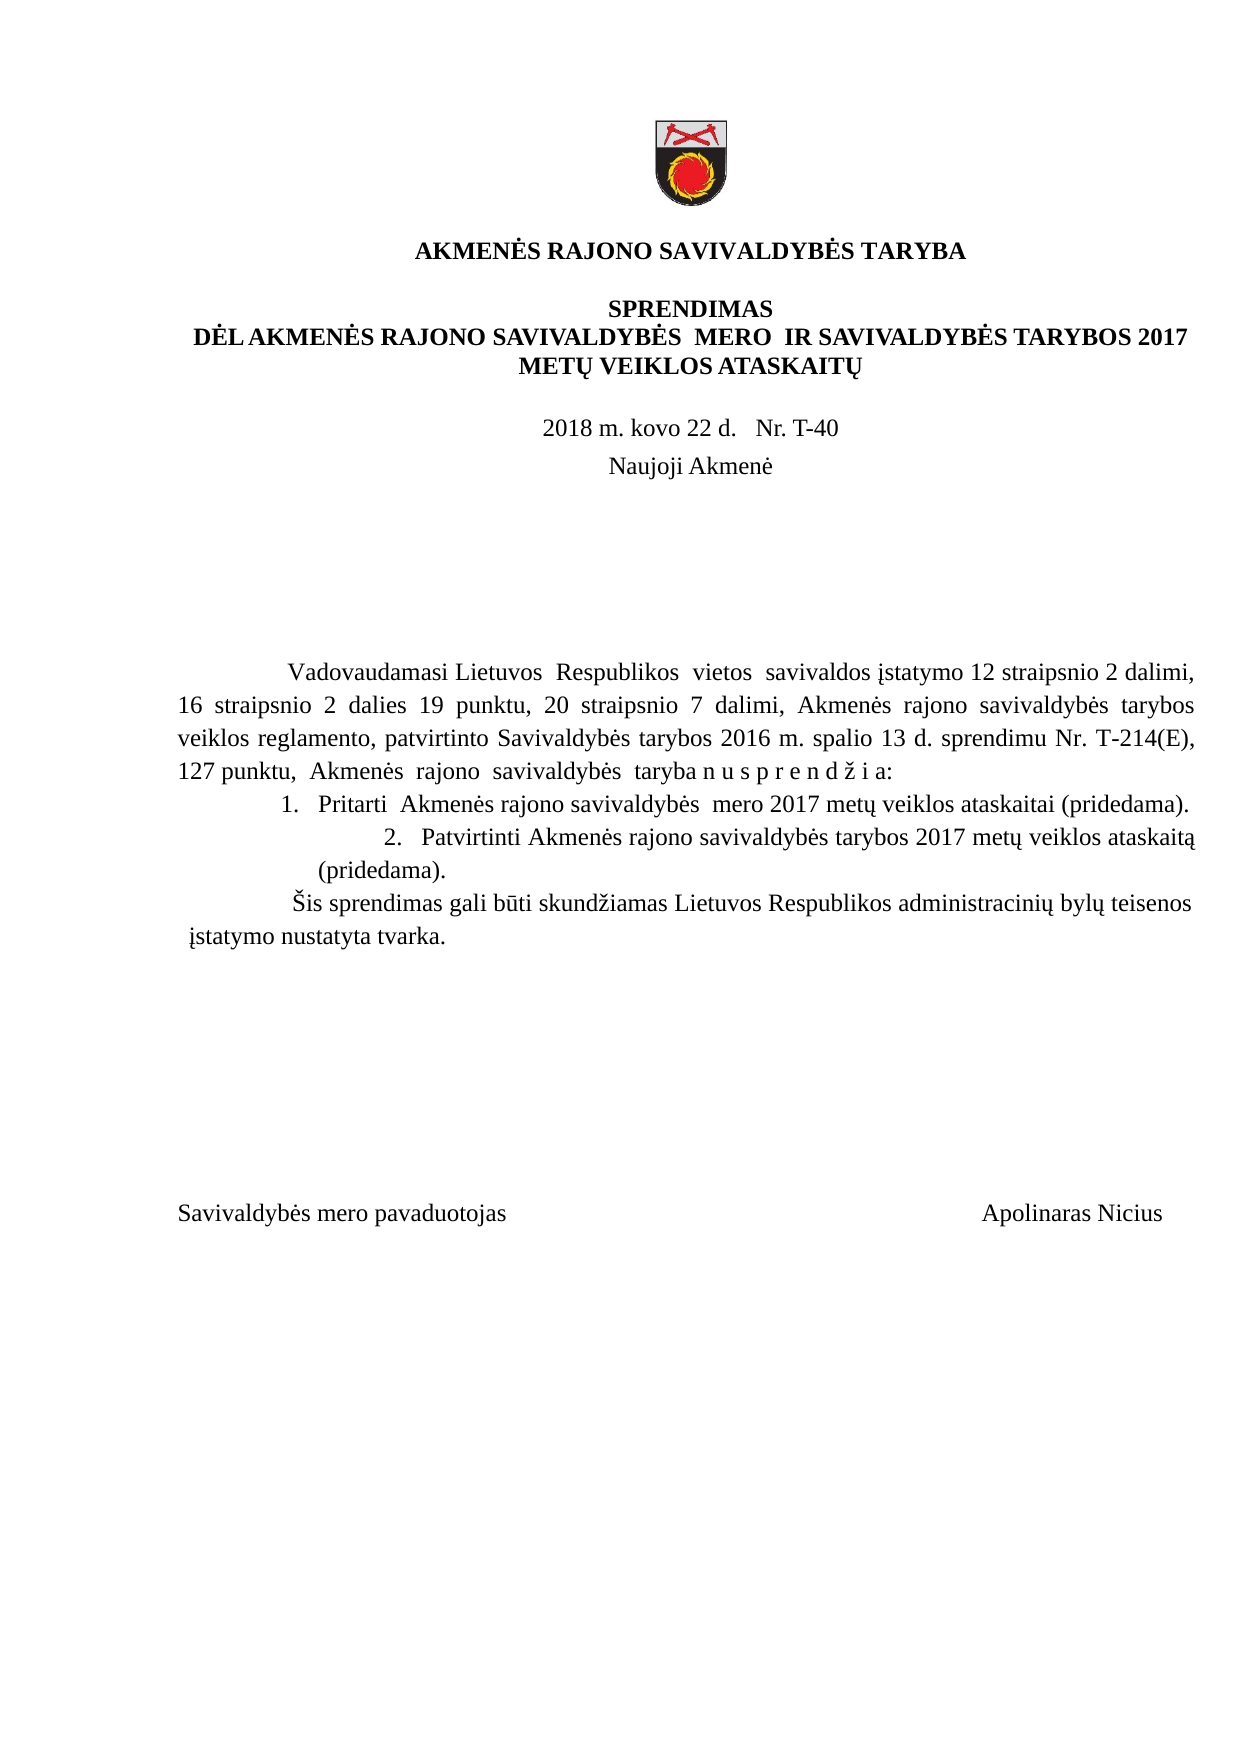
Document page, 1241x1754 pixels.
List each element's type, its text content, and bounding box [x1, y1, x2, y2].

table_header [177, 118, 1204, 236]
table_cell [177, 954, 1204, 997]
table_cell AKMENĖS RAJONO SAVIVALDYBĖS TARYBA [177, 236, 1204, 294]
list Pritarti Akmenės rajono savivaldybės mero 2017 metų veiklos ataskaitai (pridedama). [280, 789, 1196, 818]
table_cell SPRENDIMAS DĖL AKMENĖS RAJONO SAVIVALDYBĖS MERO IR SAVIVALDYBĖS TARYBOS 2017 METŲ VEIKLOS ATASKAITŲ [177, 294, 1204, 409]
list Patvirtinti Akmenės rajono savivaldybės tarybos 2017 metų veiklos ataskaitą (pridedama). [280, 822, 1196, 884]
text Vadovaudamasi Lietuvos Respublikos vietos savivaldos įstatymo 12 straipsnio 2 dalimi, 16 straipsnio 2 dalies 19 punktu, 20 straipsnio 7 dalimi, Akmenės rajono savivaldybės tarybos veiklos reglamento, patvirtinto Savivaldybės tarybos 2016 m. spalio 13 d. sprendimu Nr. T-214(E), 127 punktu, Akmenės rajono savivaldybės taryba n u s p r e n d ž i a: [177, 657, 1196, 784]
table_header Šis sprendimas gali būti skundžiamas Lietuvos Respublikos administracinių bylų teisenos įstatymo nustatyta tvarka. [177, 888, 1204, 954]
table_cell 2018 m. kovo 22 d. Nr. T-40 [177, 409, 1204, 446]
table_cell Naujoji Akmenė [177, 446, 1204, 484]
text Savivaldybės mero pavaduotojas Apolinaras Nicius [177, 1198, 1196, 1227]
